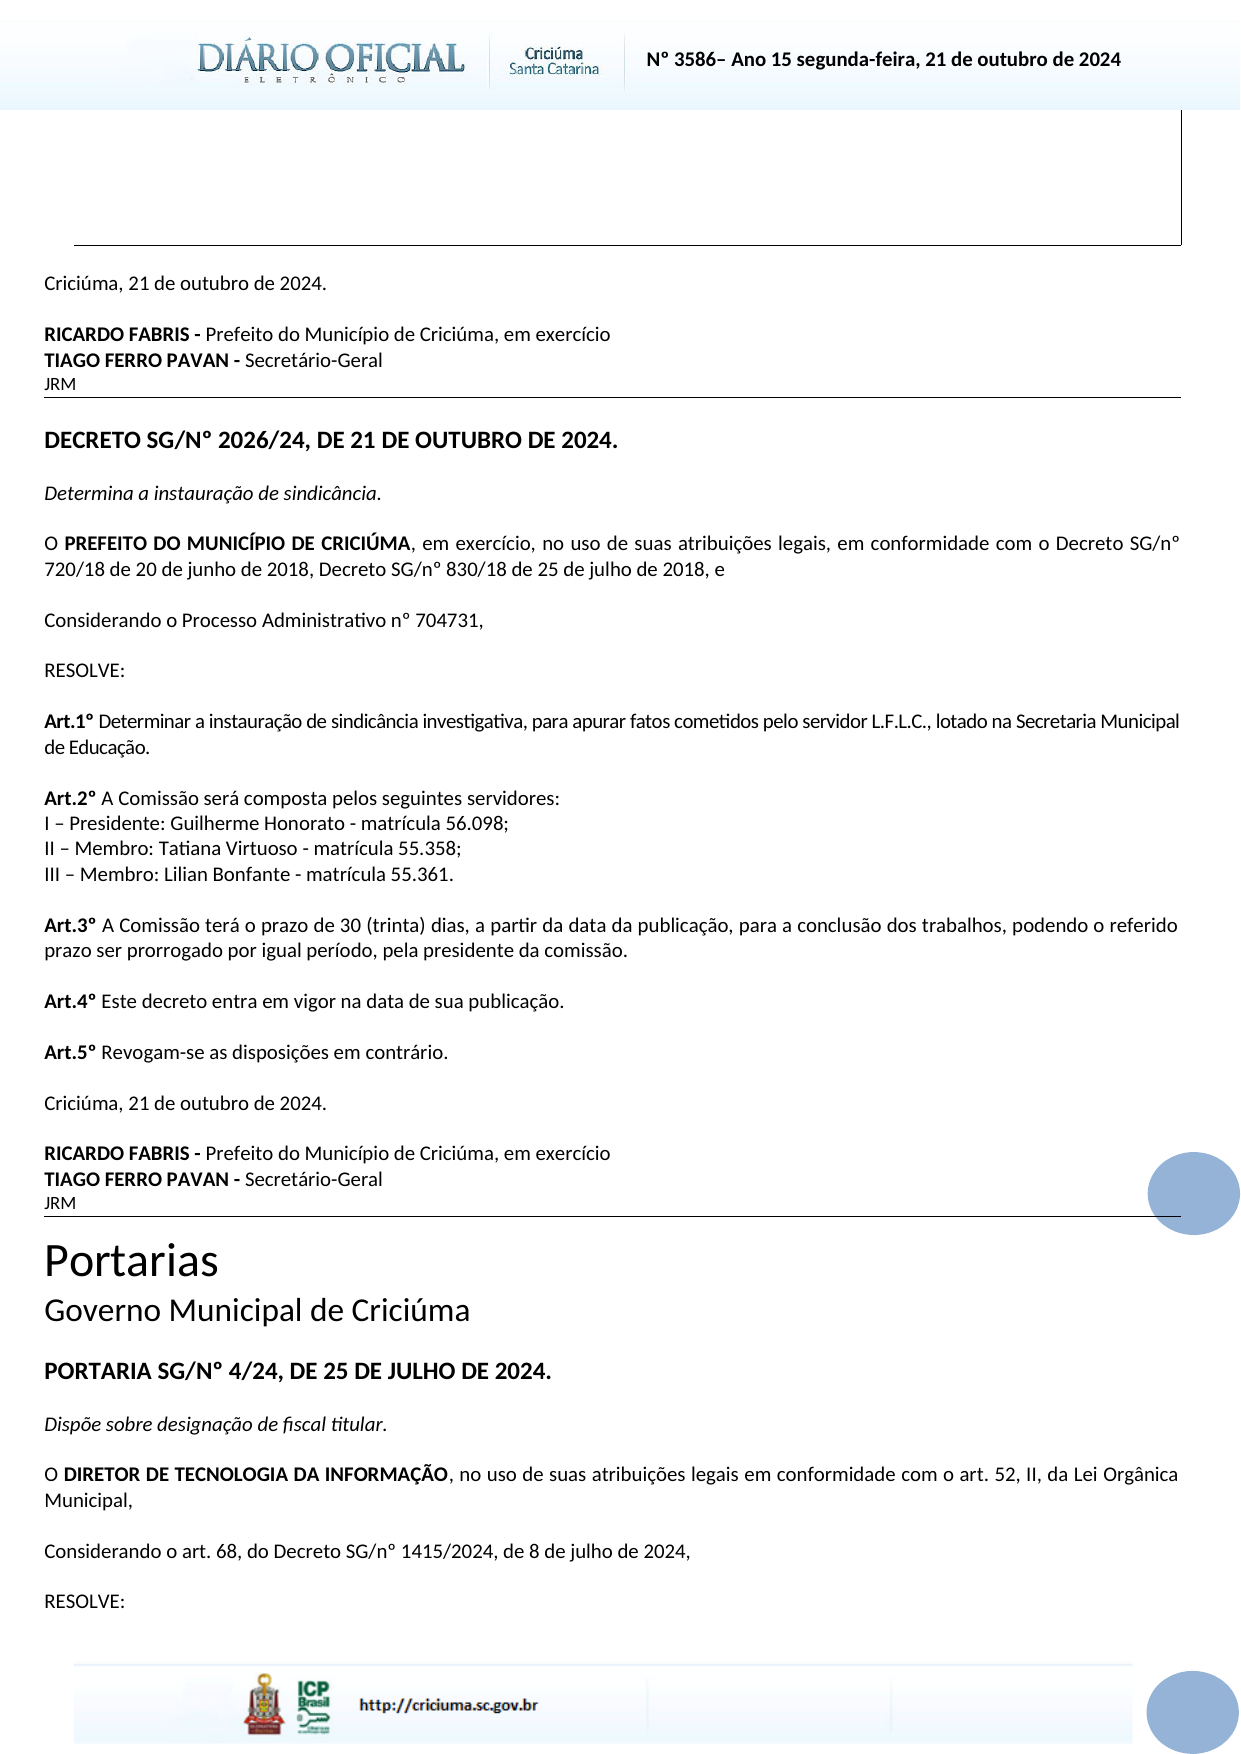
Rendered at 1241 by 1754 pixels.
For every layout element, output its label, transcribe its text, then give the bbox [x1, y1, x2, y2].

text RICARDO FABRIS - Prefeito do Município de Criciúma, em exercício [44, 1141, 1181, 1166]
text PORTARIA SG/Nº 4/24, DE 25 DE JULHO DE 2024. [44, 1355, 1181, 1385]
text Art.4º Este decreto entra em vigor na data de sua publicação. [44, 988, 1181, 1013]
text II – Membro: Tatiana Virtuoso - matrícula 55.358; [44, 836, 1181, 861]
text TIAGO FERRO PAVAN - Secretário-Geral [44, 1166, 1158, 1191]
text I – Presidente: Guilherme Honorato - matrícula 56.098; [44, 810, 1181, 836]
text Considerando o Processo Administrativo nº 704731, [44, 607, 1181, 632]
text RESOLVE: [44, 658, 1181, 683]
text O DIRETOR DE TECNOLOGIA DA INFORMAÇÃO, no uso de suas atribuições legais em conformidade com o art. 52, II, da Lei Orgânica Municipal, [44, 1462, 1181, 1512]
text Determina a instauração de sindicância. [44, 480, 1181, 505]
text Art.3º A Comissão terá o prazo de 30 (trinta) dias, a partir da data da publicação, para a conclusão dos trabalhos, podendo o referido prazo ser prorrogado por igual período, pela presidente da comissão. [44, 912, 1181, 963]
text Dispõe sobre designação de fiscal titular. [44, 1411, 1181, 1436]
text III – Membro: Lilian Bonfante - matrícula 55.361. [44, 861, 1181, 886]
text RESOLVE: [44, 1589, 1181, 1614]
text Art.5º Revogam-se as disposições em contrário. [44, 1039, 1181, 1064]
text RICARDO FABRIS - Prefeito do Município de Criciúma, em exercício [44, 321, 1181, 347]
text Portarias [44, 1230, 1181, 1289]
text Art.2º A Comissão será composta pelos seguintes servidores: [44, 785, 1181, 810]
text O PREFEITO DO MUNICÍPIO DE CRICIÚMA, em exercício, no uso de suas atribuições legais, em conformidade com o Decreto SG/nº 720/18 de 20 de junho de 2018, Decreto SG/nº 830/18 de 25 de julho de 2018, e [44, 531, 1181, 581]
text Governo Municipal de Criciúma [44, 1289, 1181, 1329]
text Art.1º Determinar a instauração de sindicância investigativa, para apurar fatos cometidos pelo servidor L.F.L.C., lotado na Secretaria Municipal de Educação. [44, 708, 1181, 759]
text TIAGO FERRO PAVAN - Secretário-Geral [44, 347, 1181, 372]
text JRM [44, 372, 1181, 397]
text DECRETO SG/Nº 2026/24, DE 21 DE OUTUBRO DE 2024. [44, 424, 1181, 454]
text JRM [44, 1191, 1154, 1216]
text Criciúma, 21 de outubro de 2024. [44, 271, 1181, 296]
text Considerando o art. 68, do Decreto SG/nº 1415/2024, de 8 de julho de 2024, [44, 1538, 1181, 1563]
text Criciúma, 21 de outubro de 2024. [44, 1090, 1181, 1115]
